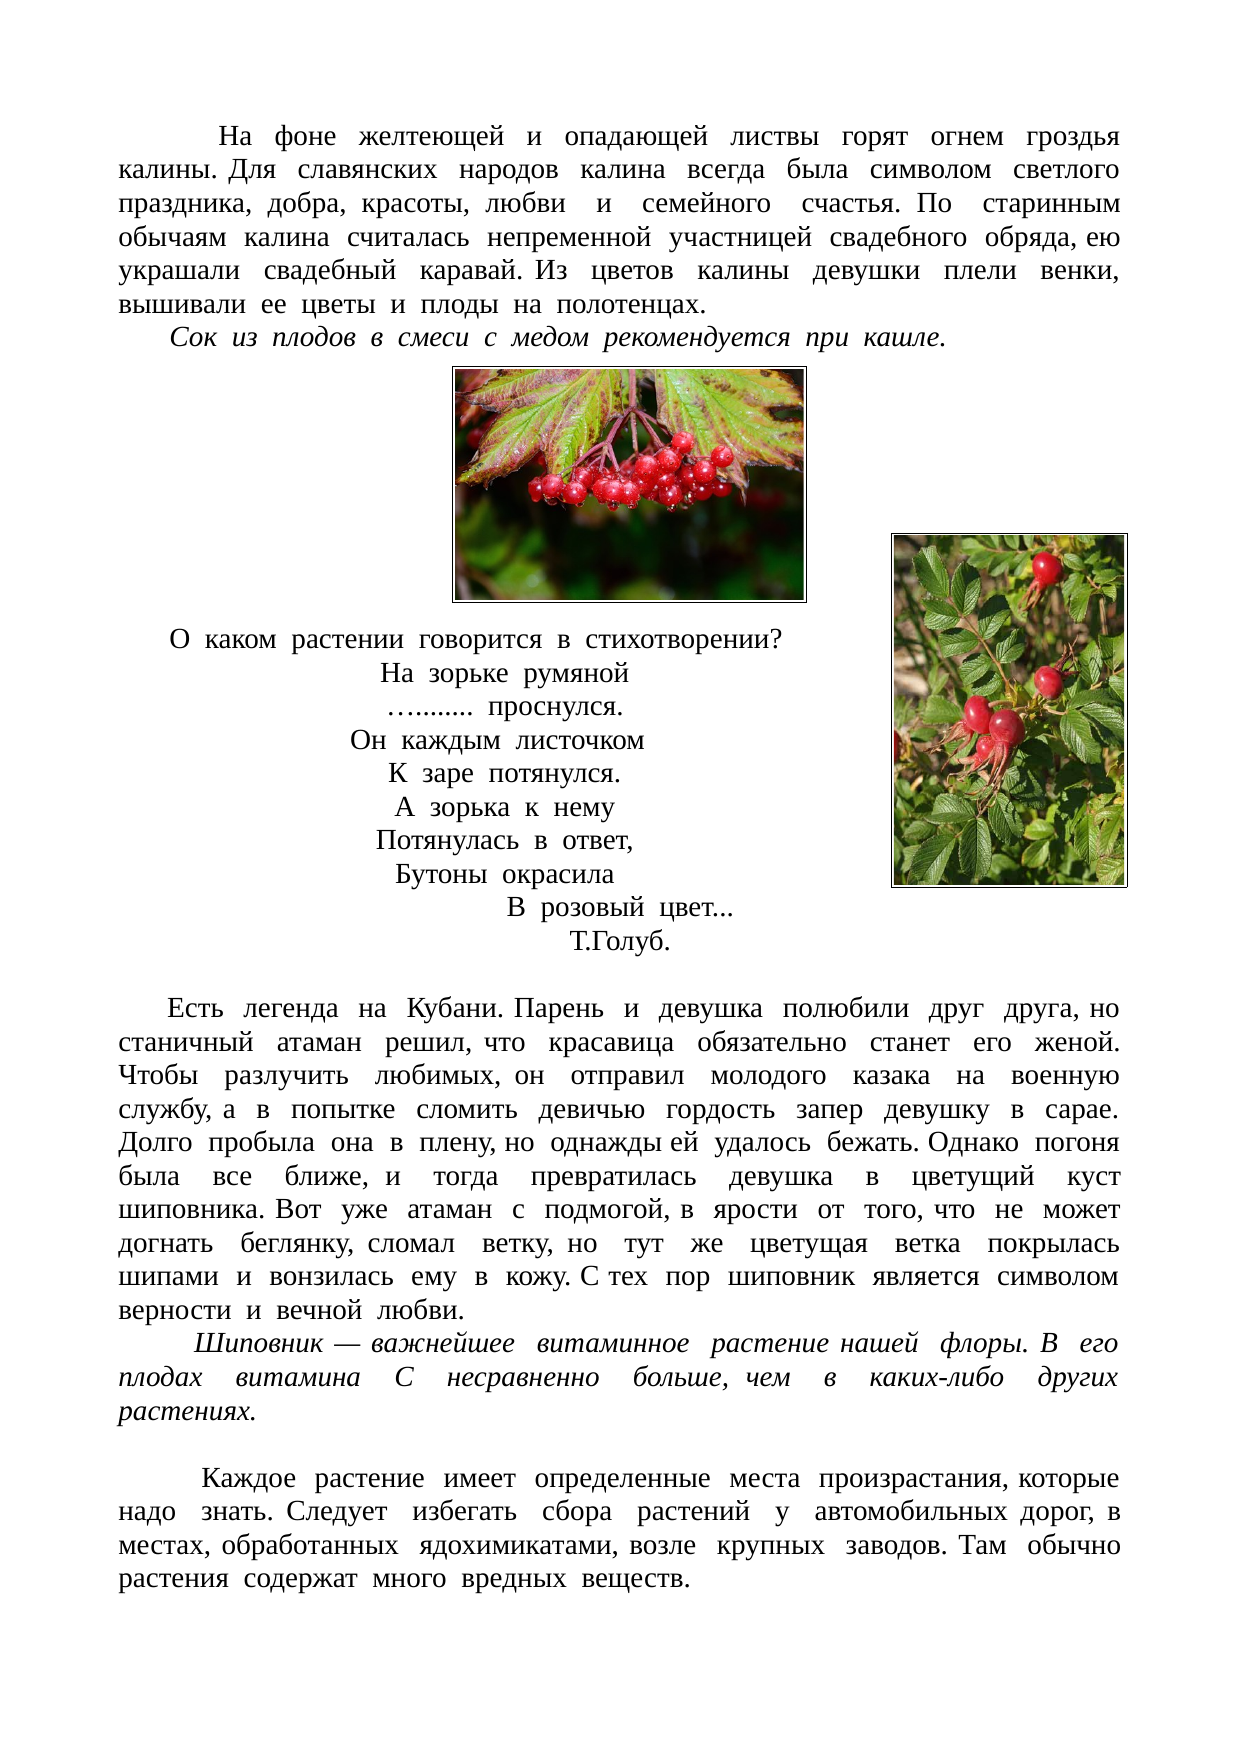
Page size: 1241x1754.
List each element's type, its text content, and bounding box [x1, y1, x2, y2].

text На фоне желтеющей и опадающей листвы горят огнем гроздья калины. Для славянских народов калина всегда была символом светлого праздника, добра, красоты, любви и семейного счастья. По старинным обычаям калина считалась непременной участницей свадебного обряда, ею украшали свадебный каравай. Из цветов калины девушки плели венки, вышивали ее цветы и плоды на полотенцах. [118, 118, 1122, 319]
text Т.Голуб. [118, 923, 1122, 957]
text Есть легенда на Кубани. Парень и девушка полюбили друг друга, но станичный атаман решил, что красавица обязательно станет его женой. Чтобы разлучить любимых, он отправил молодого казака на военную службу, а в попытке сломить девичью гордость запер девушку в сарае. Долго пробыла она в плену, но однажды ей удалось бежать. Однако погоня была все ближе, и тогда превратилась девушка в цветущий куст шиповника. Вот уже атаман с подмогой, в ярости от того, что не может догнать беглянку, сломал ветку, но тут же цветущая ветка покрылась шипами и вонзилась ему в кожу. С тех пор шиповник является символом верности и вечной любви. [118, 990, 1122, 1326]
text А зорька к нему [118, 789, 891, 822]
text О каком растении говорится в стихотворении? [118, 621, 891, 655]
text На зорьке румяной [118, 655, 891, 688]
text Шиповник — важнейшее витаминное растение нашей флоры. В его плодах витамина С несравненно больше, чем в каких-либо других растениях. [118, 1326, 1122, 1426]
text Бутоны окрасила [118, 856, 1122, 889]
picture [893, 535, 1125, 885]
text Каждое растение имеет определенные места произрастания, которые надо знать. Следует избегать сбора растений у автомобильных дорог, в местах, обработанных ядохимикатами, возле крупных заводов. Там обычно растения содержат много вредных веществ. [118, 1460, 1122, 1594]
text В розовый цвет... [118, 889, 1122, 923]
text К заре потянулся. [118, 755, 891, 789]
text Сок из плодов в смеси с медом рекомендуется при кашле. [118, 319, 1122, 353]
text Потянулась в ответ, [118, 822, 891, 856]
text …........ проснулся. [118, 688, 891, 722]
picture [455, 369, 804, 600]
text Он каждым листочком [118, 722, 891, 755]
